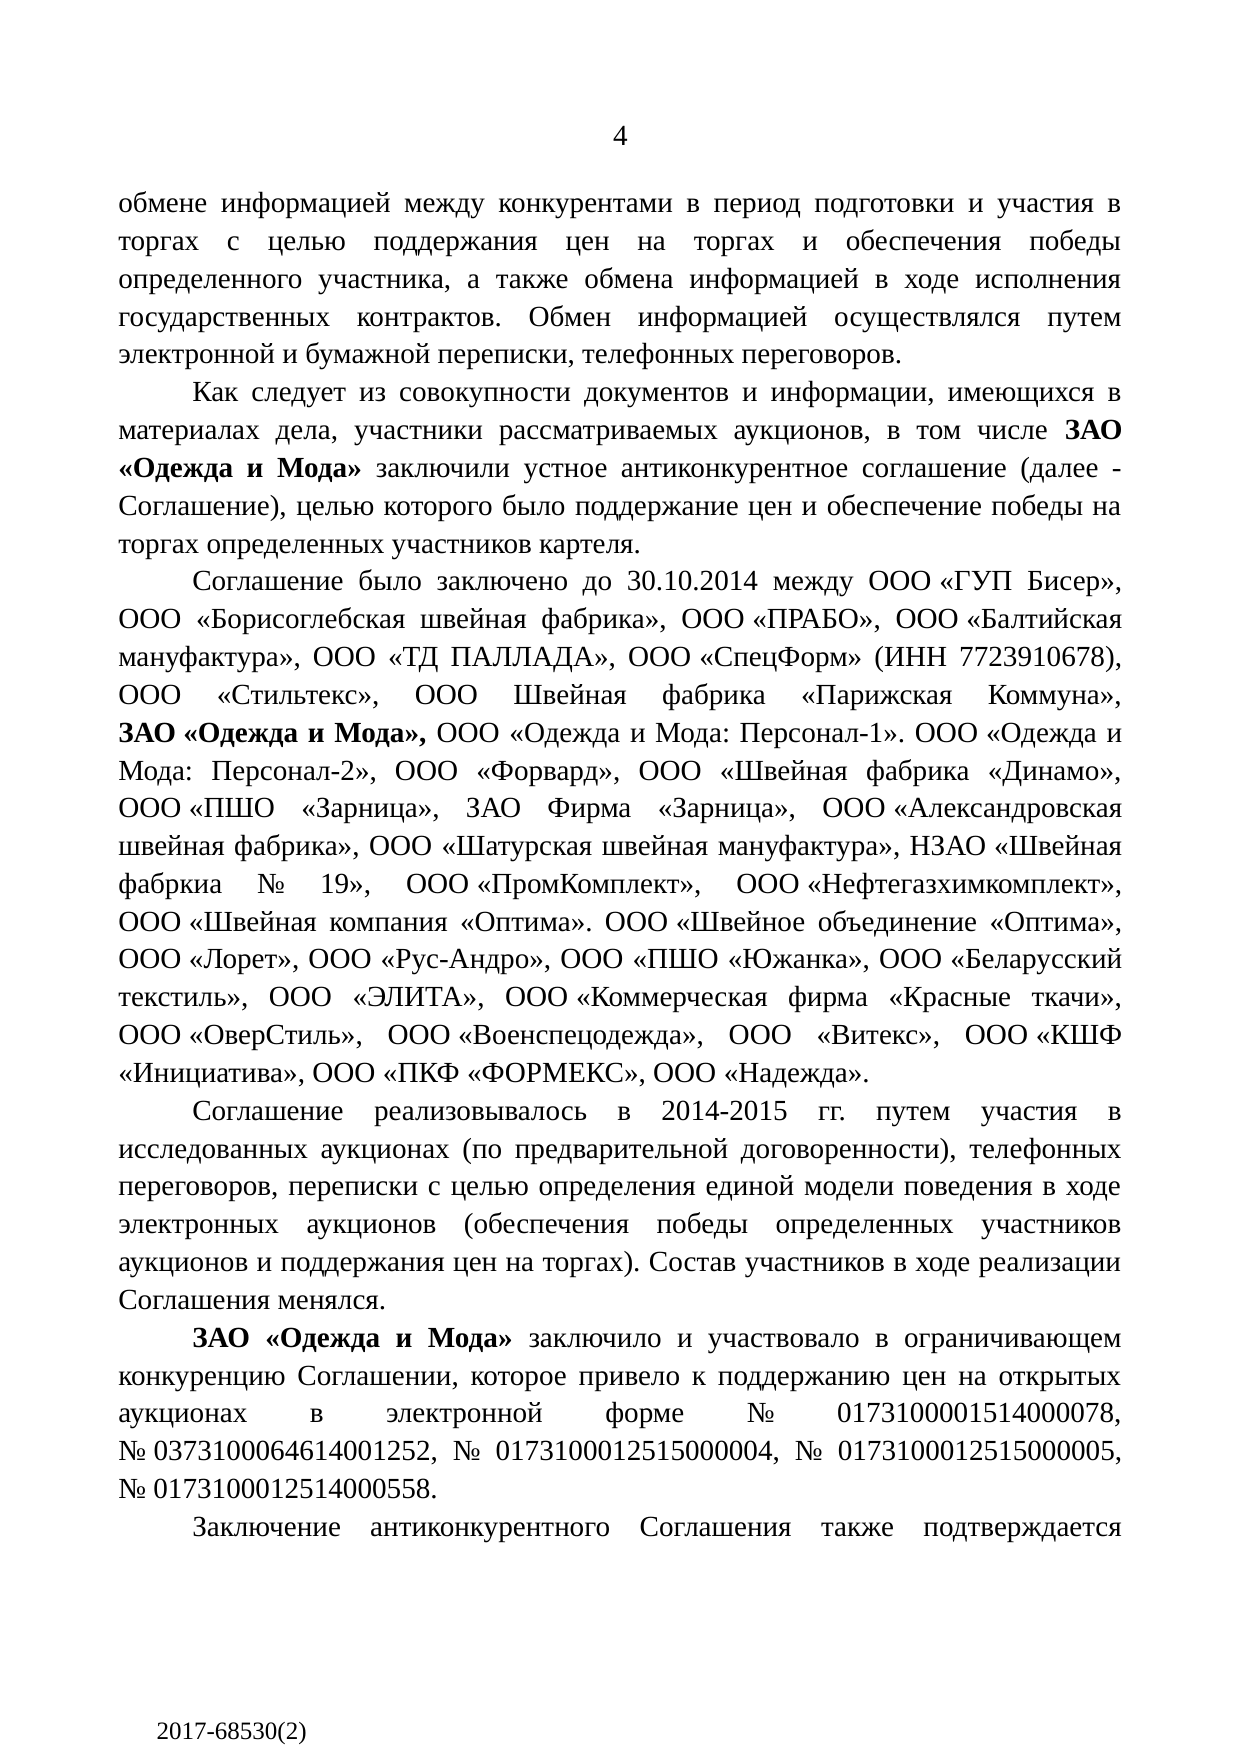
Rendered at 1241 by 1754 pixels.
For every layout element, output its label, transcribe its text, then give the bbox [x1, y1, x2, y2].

text Соглашение реализовывалось в 2014-2015 гг. путем участия в исследованных аукционах (по предварительной договоренности), телефонных переговоров, переписки с целью определения единой модели поведения в ходе электронных аукционов (обеспечения победы определенных участников аукционов и поддержания цен на торгах). Состав участников в ходе реализации Соглашения менялся. [118, 1089, 1122, 1316]
text Заключение антиконкурентного Соглашения также подтверждается [118, 1504, 1122, 1542]
text ЗАО «Одежда и Мода» заключило и участвовало в ограничивающем конкуренцию Соглашении, которое привело к поддержанию цен на открытых аукционах в электронной форме № 0173100001514000078, № 0373100064614001252, № 0173100012515000004, № 0173100012515000005, № 0173100012514000558. [118, 1316, 1122, 1504]
text Соглашение было заключено до 30.10.2014 между ООО «ГУП Бисер», ООО «Борисоглебская швейная фабрика», ООО «ПРАБО», ООО «Балтийская мануфактура», ООО «ТД ПАЛЛАДА», ООО «СпецФорм» (ИНН 7723910678), ООО «Стильтекс», ООО Швейная фабрика «Парижская Коммуна», ЗАО «Одежда и Мода», ООО «Одежда и Мода: Персонал-1». ООО «Одежда и Мода: Персонал-2», ООО «Форвард», ООО «Швейная фабрика «Динамо», ООО «ПШО «Зарница», ЗАО Фирма «Зарница», ООО «Александровская швейная фабрика», ООО «Шатурская швейная мануфактура», НЗАО «Швейная фабркиа № 19», ООО «ПромКомплект», ООО «Нефтегазхимкомплект», ООО «Швейная компания «Оптима». ООО «Швейное объединение «Оптима», ООО «Лорет», ООО «Рус-Андро», ООО «ПШО «Южанка», ООО «Беларусский текстиль», ООО «ЭЛИТА», ООО «Коммерческая фирма «Красные ткачи», ООО «ОверСтиль», ООО «Военспецодежда», ООО «Витекс», ООО «КШФ «Инициатива», ООО «ПКФ «ФОРМЕКС», ООО «Надежда». [118, 559, 1122, 1089]
text Как следует из совокупности документов и информации, имеющихся в материалах дела, участники рассматриваемых аукционов, в том числе ЗАО «Одежда и Мода» заключили устное антиконкурентное соглашение (далее - Соглашение), целью которого было поддержание цен и обеспечение победы на торгах определенных участников картеля. [118, 370, 1122, 559]
text обмене информацией между конкурентами в период подготовки и участия в торгах с целью поддержания цен на торгах и обеспечения победы определенного участника, а также обмена информацией в ходе исполнения государственных контрактов. Обмен информацией осуществлялся путем электронной и бумажной переписки, телефонных переговоров. [118, 181, 1122, 370]
